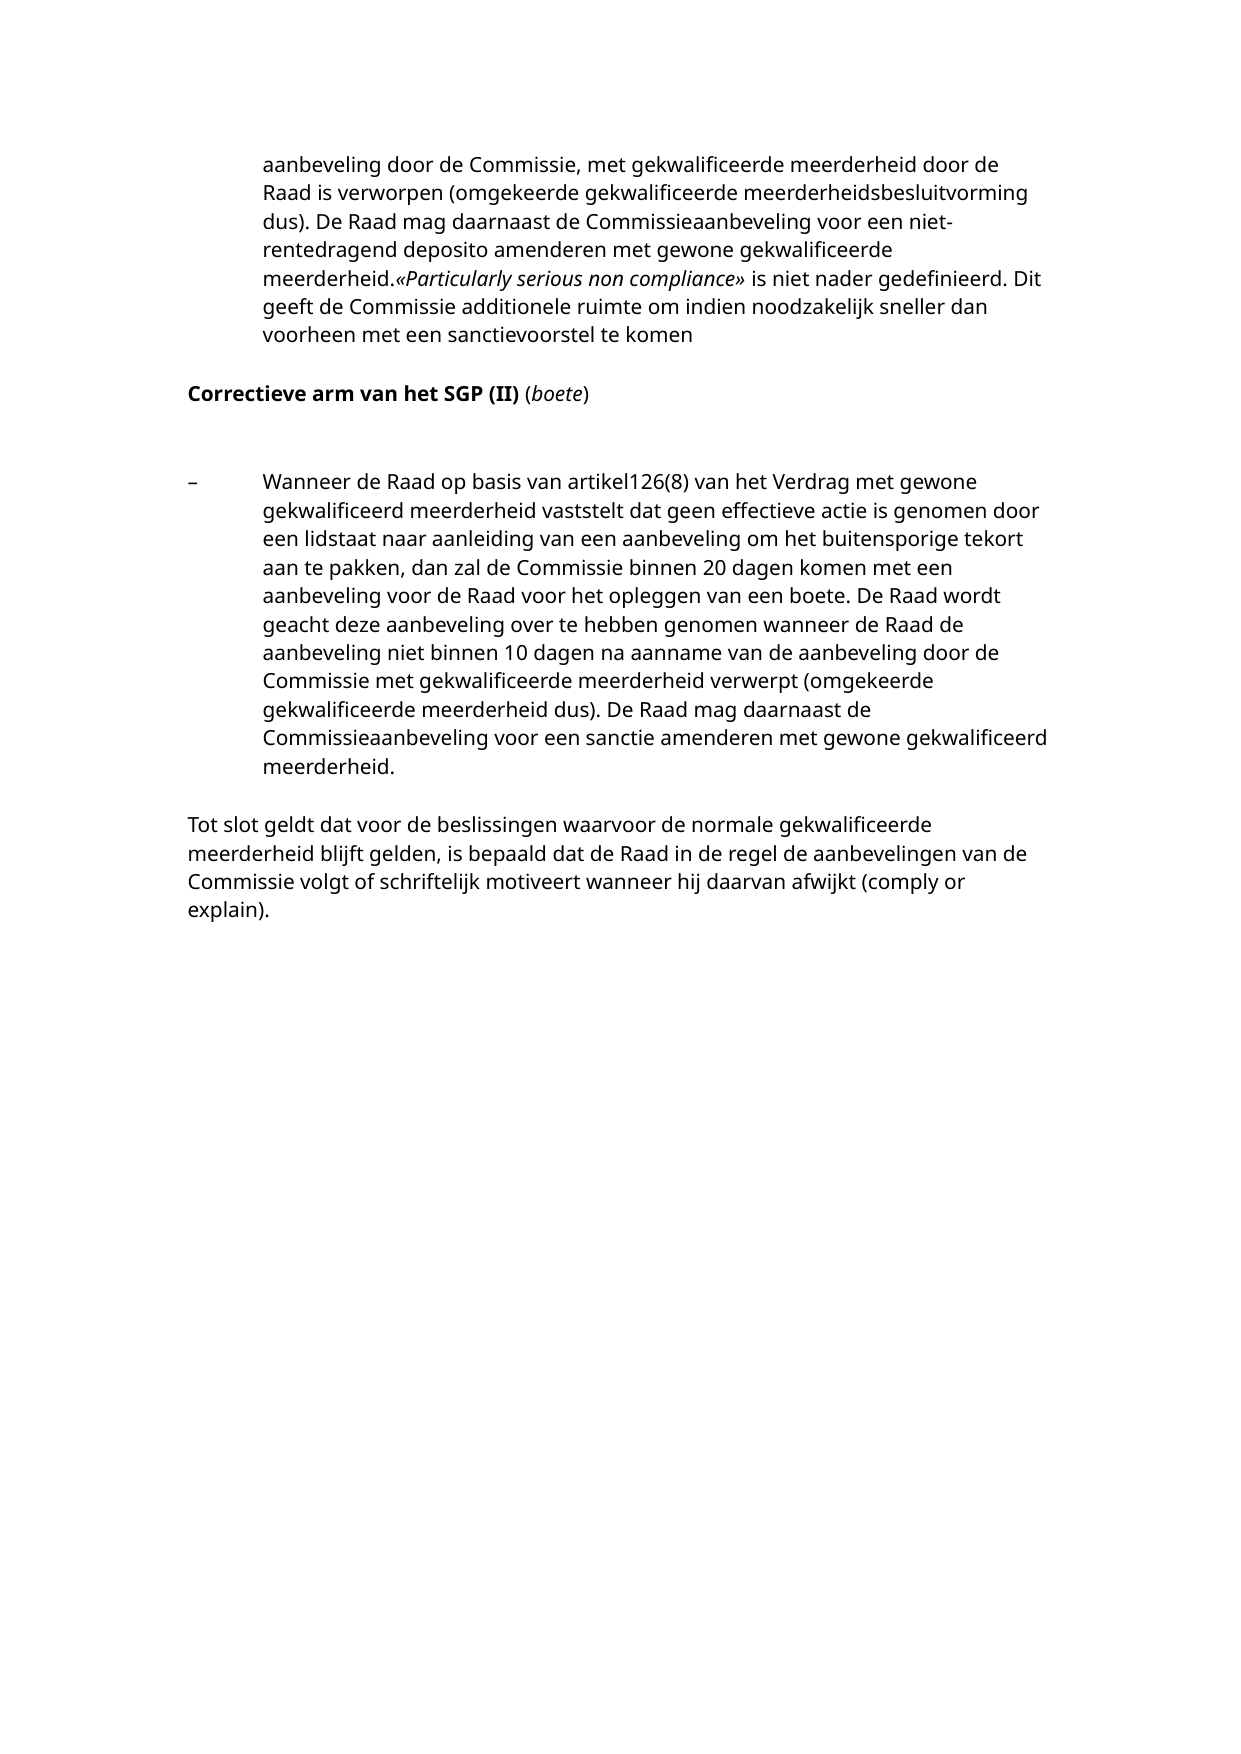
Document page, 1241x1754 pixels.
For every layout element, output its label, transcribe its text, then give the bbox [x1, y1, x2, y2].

list Wanneer de Raad op basis van artikel126(8) van het Verdrag met gewone gekwalificeerd meerderheid vaststelt dat geen effectieve actie is genomen door een lidstaat naar aanleiding van een aanbeveling om het buitensporige tekort aan te pakken, dan zal de Commissie binnen 20 dagen komen met een aanbeveling voor de Raad voor het opleggen van een boete. De Raad wordt geacht deze aanbeveling over te hebben genomen wanneer de Raad de aanbeveling niet binnen 10 dagen na aanname van de aanbeveling door de Commissie met gekwalificeerde meerderheid verwerpt (omgekeerde gekwalificeerde meerderheid dus). De Raad mag daarnaast de Commissieaanbeveling voor een sanctie amenderen met gewone gekwalificeerd meerderheid. [187, 467, 1053, 780]
list aanbeveling door de Commissie, met gekwalificeerde meerderheid door de Raad is verworpen (omgekeerde gekwalificeerde meerderheidsbesluitvorming dus). De Raad mag daarnaast de Commissieaanbeveling voor een niet-rentedragend deposito amenderen met gewone gekwalificeerde meerderheid.«Particularly serious non compliance» is niet nader gedefinieerd. Dit geeft de Commissie additionele ruimte om indien noodzakelijk sneller dan voorheen met een sanctievoorstel te komen [187, 150, 1053, 349]
text Tot slot geldt dat voor de beslissingen waarvoor de normale gekwalificeerde meerderheid blijft gelden, is bepaald dat de Raad in de regel de aanbevelingen van de Commissie volgt of schriftelijk motiveert wanneer hij daarvan afwijkt (comply or explain). [187, 810, 1053, 924]
text Correctieve arm van het SGP (II) (boete) [187, 379, 1053, 407]
